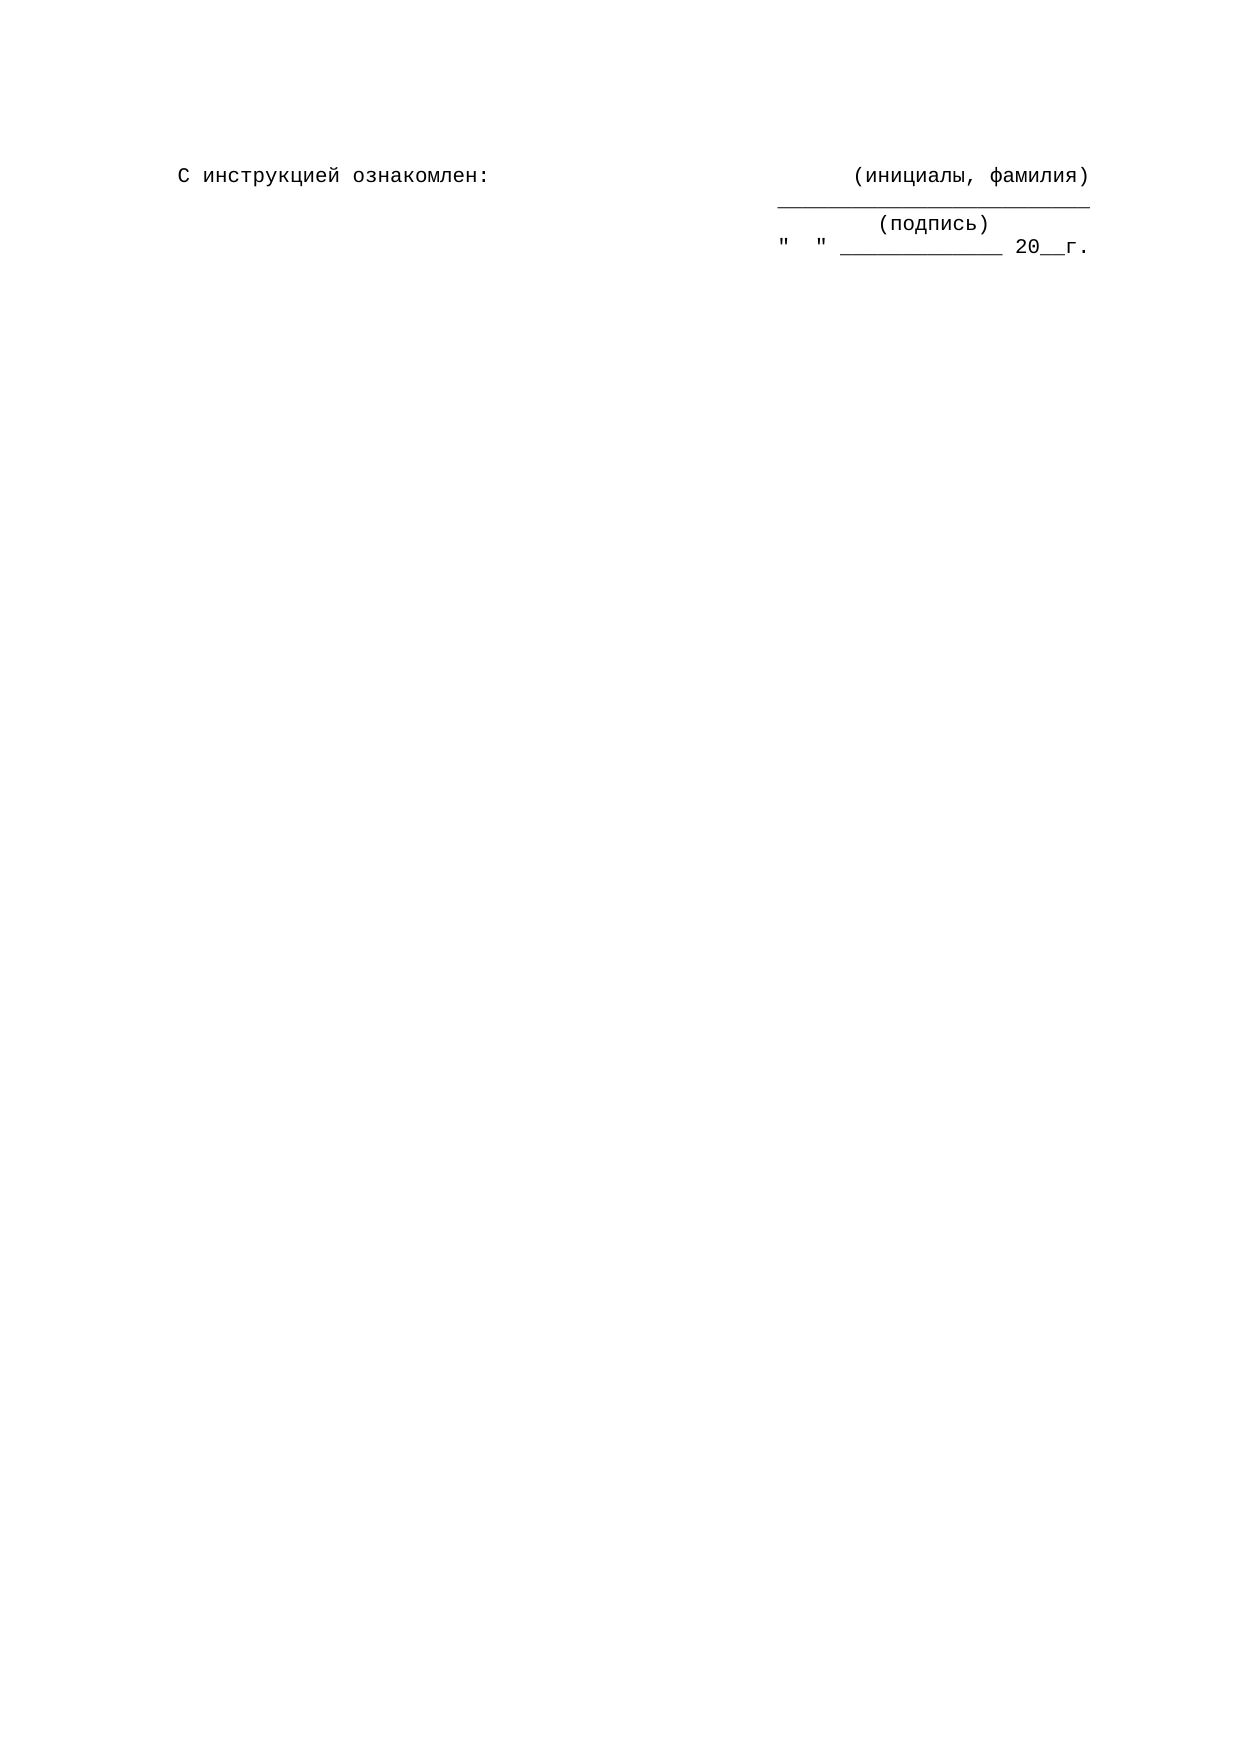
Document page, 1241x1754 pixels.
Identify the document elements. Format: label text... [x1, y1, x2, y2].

text " " _____________ 20__г. [177, 236, 1152, 260]
text (подпись) [177, 213, 1152, 236]
text _________________________ [177, 189, 1152, 213]
text С инструкцией ознакомлен: (инициалы, фамилия) [177, 165, 1152, 189]
